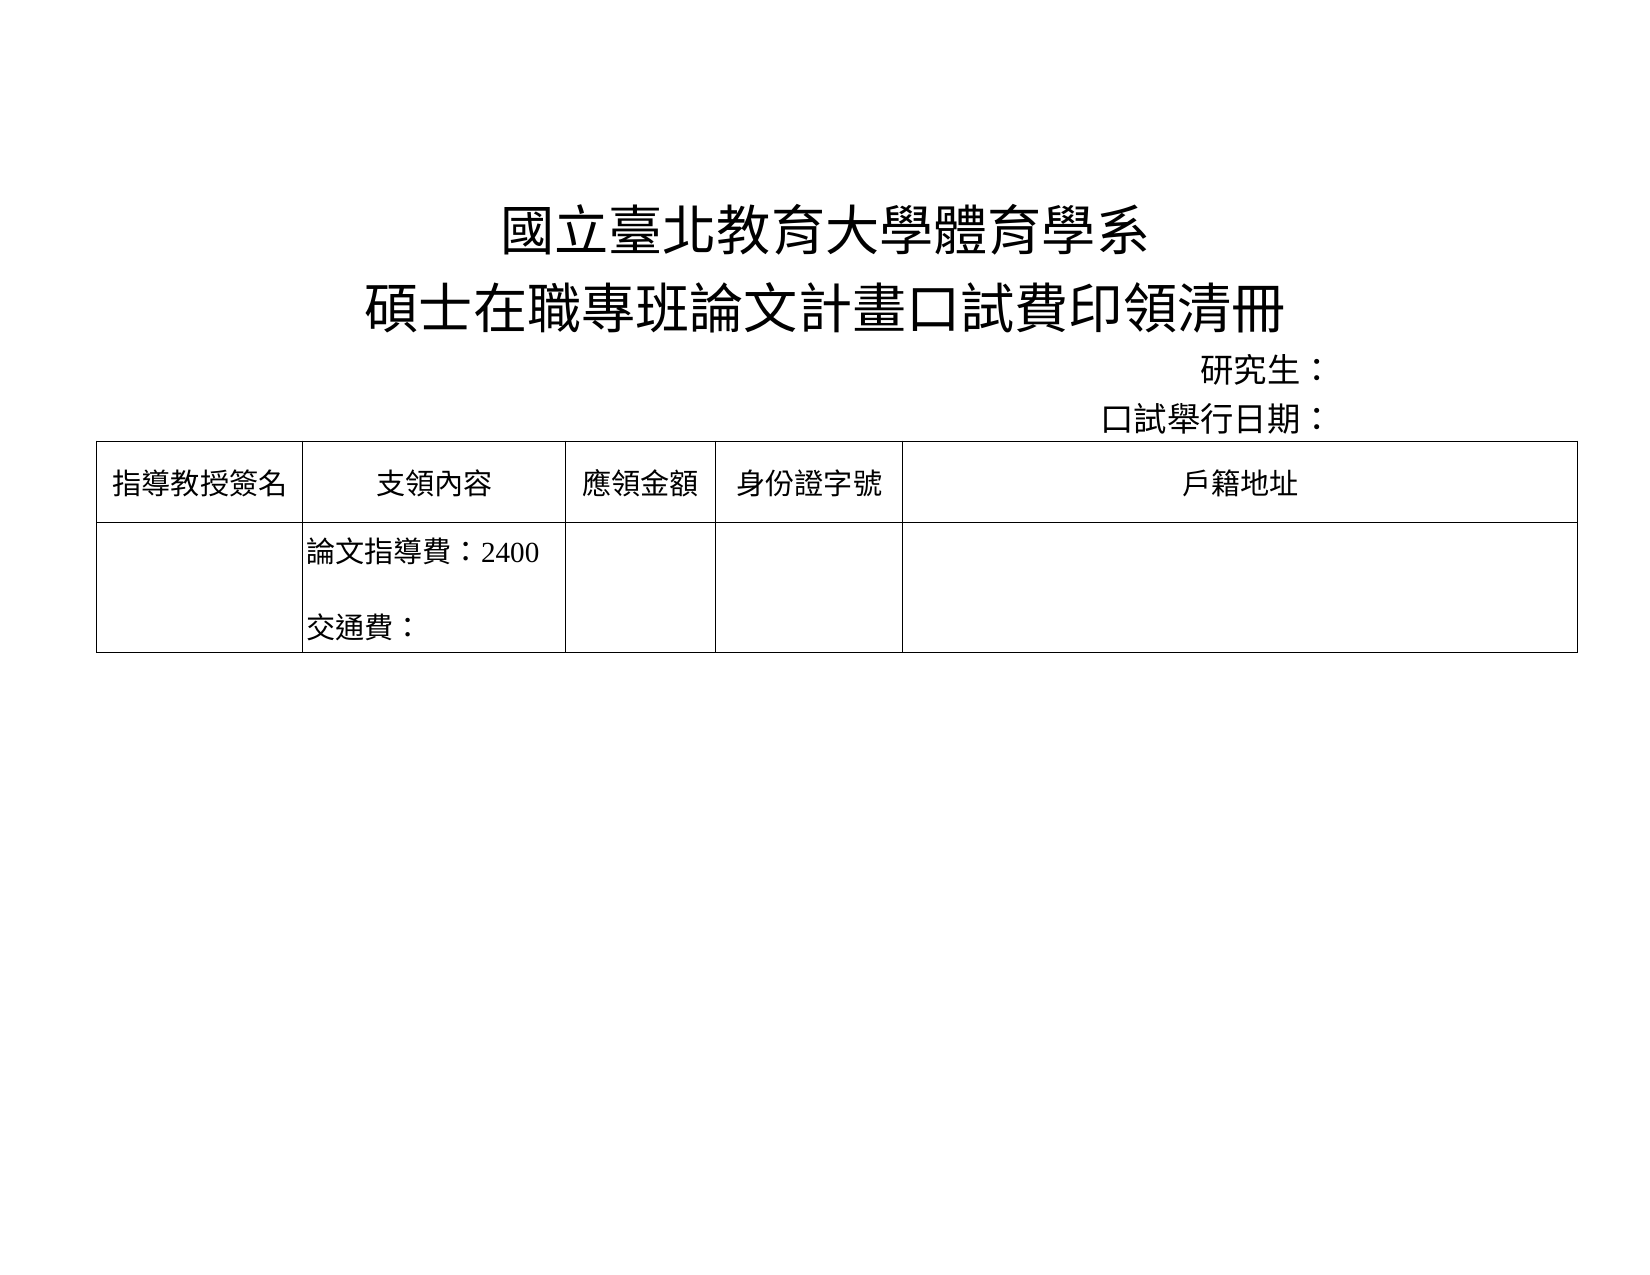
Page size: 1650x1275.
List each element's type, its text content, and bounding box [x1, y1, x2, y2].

table_cell 論文指導費：2400 交通費： [303, 523, 565, 652]
table_header 指導教授簽名 [97, 442, 302, 522]
table_header 戶籍地址 [903, 442, 1577, 522]
table_header 身份證字號 [716, 442, 902, 522]
table_header 應領金額 [566, 442, 715, 522]
text 國立臺北教育大學體育學系 [150, 187, 1500, 266]
table_cell [566, 523, 715, 652]
text 碩士在職專班論文計畫口試費印領清冊 [150, 266, 1500, 344]
table_cell [716, 523, 902, 652]
table_cell [97, 523, 302, 652]
table_header 支領內容 [303, 442, 565, 522]
text 研究生： [150, 344, 1500, 392]
table_cell [903, 523, 1577, 652]
text 口試舉行日期： [150, 392, 1500, 441]
